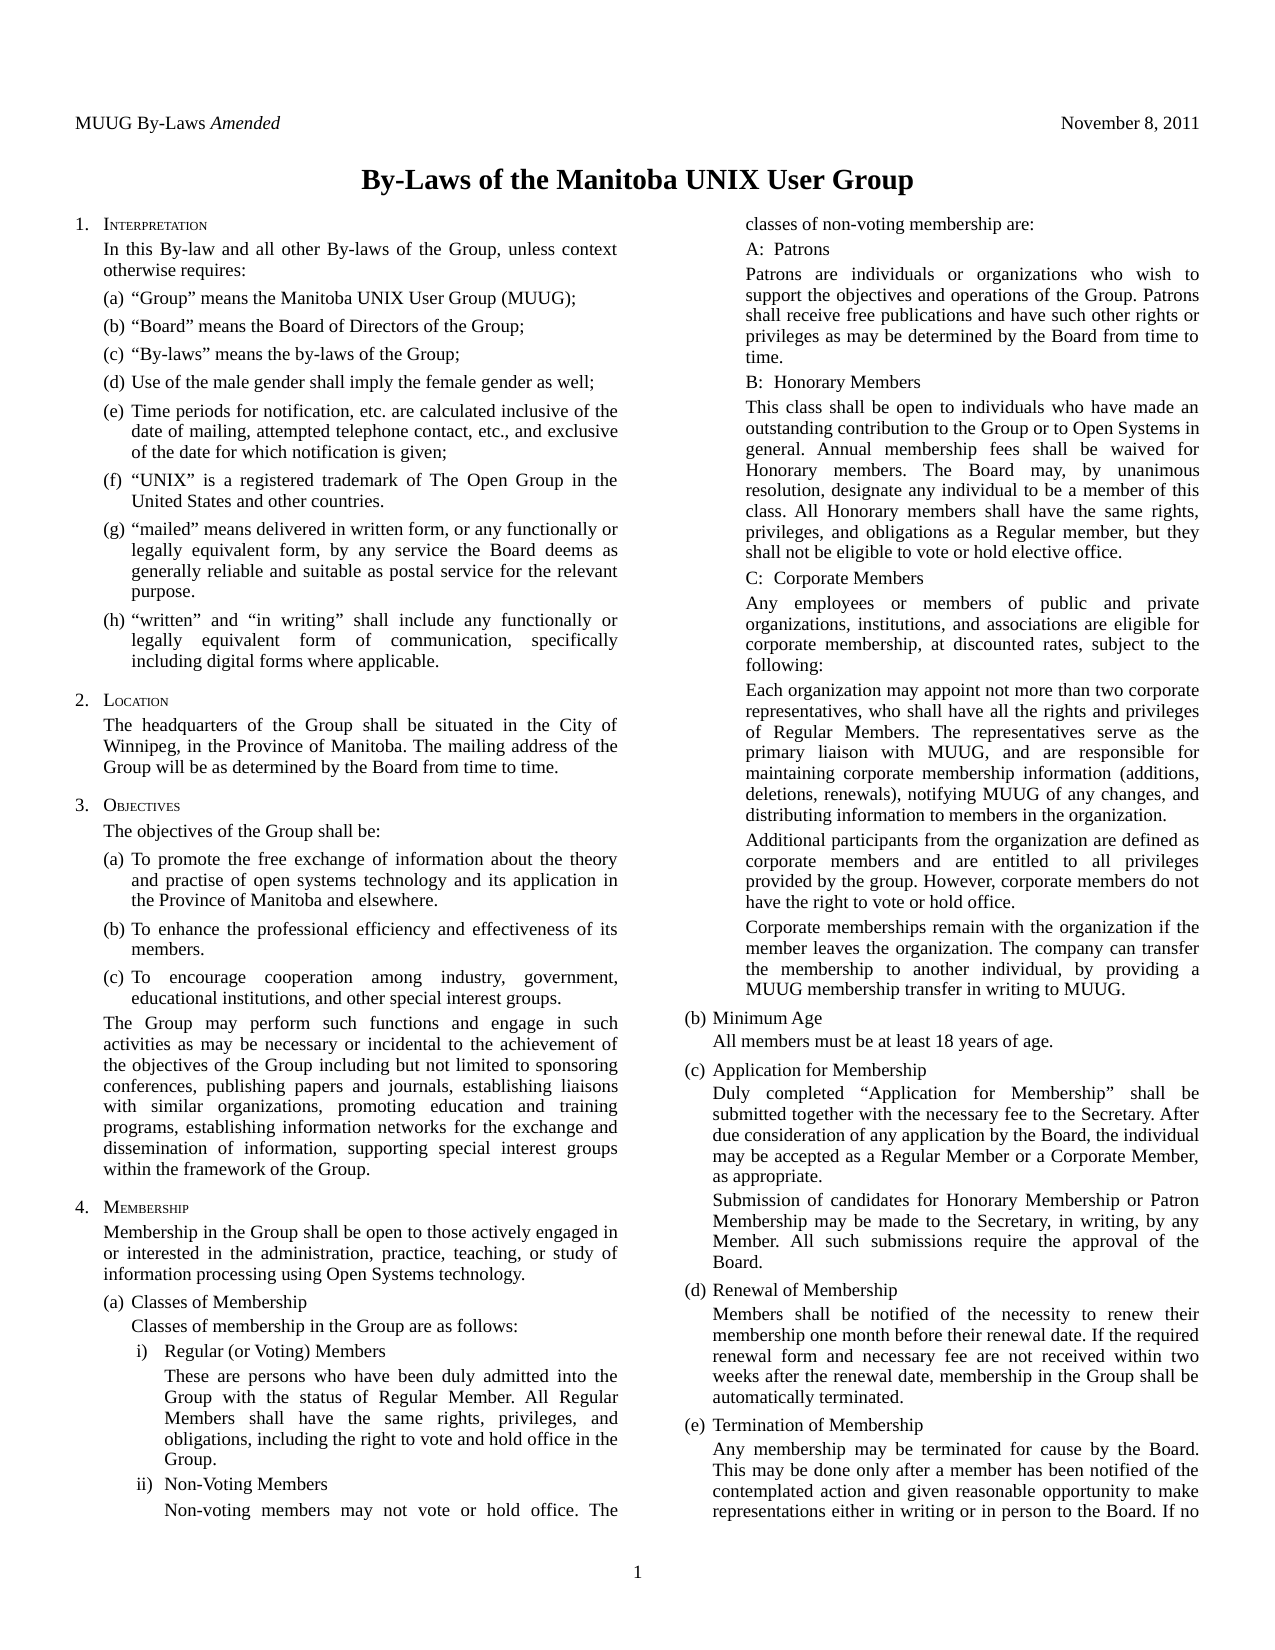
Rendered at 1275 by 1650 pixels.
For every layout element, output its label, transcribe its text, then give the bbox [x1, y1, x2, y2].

text (b) To enhance the professional efficiency and effectiveness of its members. [103, 918, 619, 960]
text Each organization may appoint not more than two corporate representatives, who shall have all the rights and privileges of Regular Members. The representatives serve as the primary liaison with MUUG, and are responsible for maintaining corporate membership information (additions, deletions, renewals), notifying MUUG of any changes, and distributing information to members in the organization. [745, 680, 1200, 825]
text Non-voting members may not vote or hold office. The [164, 1499, 619, 1520]
text Classes of membership in the Group are as follows: [131, 1316, 619, 1336]
text The objectives of the Group shall be: [103, 820, 619, 841]
text (c) To encourage cooperation among industry, government, educational institutions, and other special interest groups. [103, 967, 619, 1009]
text Members shall be notified of the necessity to renew their membership one month before their renewal date. If the required renewal form and necessary fee are not received within two weeks after the renewal date, membership in the Group shall be automatically terminated. [712, 1304, 1200, 1408]
text (d) Renewal of Membership [684, 1280, 1200, 1301]
text (a) “Group” means the Manitoba UNIX User Group (MUUG); [103, 287, 619, 308]
text All members must be at least 18 years of age. [712, 1031, 1200, 1052]
text 4. Membership [75, 1197, 619, 1218]
text A: Patrons [745, 238, 1200, 259]
text (b) Minimum Age [684, 1007, 1200, 1028]
text Additional participants from the organization are defined as corporate members and are entitled to all privileges provided by the group. However, corporate members do not have the right to vote or hold office. [745, 829, 1200, 912]
text 3. Objectives [75, 795, 619, 816]
text Any membership may be terminated for cause by the Board. This may be done only after a member has been notified of the contemplated action and given reasonable opportunity to make representations either in writing or in person to the Board. If no [712, 1439, 1200, 1522]
text Any employees or members of public and private organizations, institutions, and associations are eligible for corporate membership, at discounted rates, subject to the following: [745, 593, 1200, 676]
text In this By-law and all other By-laws of the Group, unless context otherwise requires: [103, 238, 619, 280]
text These are persons who have been duly admitted into the Group with the status of Regular Member. All Regular Members shall have the same rights, privileges, and obligations, including the right to vote and hold office in the Group. [164, 1366, 619, 1470]
text Membership in the Group shall be open to those actively engaged in or interested in the administration, practice, teaching, or study of information processing using Open Systems technology. [103, 1222, 619, 1284]
text (f) “UNIX” is a registered trademark of The Open Group in the United States and other countries. [103, 470, 619, 512]
text classes of non-voting membership are: [745, 213, 1200, 234]
text (a) To promote the free exchange of information about the theory and practise of open systems technology and its application in the Province of Manitoba and elsewhere. [103, 848, 619, 911]
text (c) Application for Membership [684, 1059, 1200, 1080]
text (b) “Board” means the Board of Directors of the Group; [103, 316, 619, 336]
text (e) Termination of Membership [684, 1415, 1200, 1436]
text The Group may perform such functions and engage in such activities as may be necessary or incidental to the achievement of the objectives of the Group including but not limited to sponsoring conferences, publishing papers and journals, establishing liaisons with similar organizations, promoting education and training programs, establishing information networks for the exchange and dissemination of information, supporting special interest groups within the framework of the Group. [103, 1013, 619, 1179]
text Corporate memberships remain with the organization if the member leaves the organization. The company can transfer the membership to another individual, by providing a MUUG membership transfer in writing to MUUG. [745, 917, 1200, 1000]
text Patrons are individuals or organizations who wish to support the objectives and operations of the Group. Patrons shall receive free publications and have such other rights or privileges as may be determined by the Board from time to time. [745, 264, 1200, 367]
text 2. Location [75, 690, 619, 710]
text The headquarters of the Group shall be situated in the City of Winnipeg, in the Province of Manitoba. The mailing address of the Group will be as determined by the Board from time to time. [103, 715, 619, 777]
text (a) Classes of Membership [103, 1292, 619, 1313]
text C: Corporate Members [745, 567, 1200, 588]
text 1. Interpretation [75, 213, 619, 234]
text (h) “written” and “in writing” shall include any functionally or legally equivalent form of communication, specifically including digital forms where applicable. [103, 609, 619, 672]
text i) Regular (or Voting) Members [136, 1341, 619, 1362]
text (g) “mailed” means delivered in written form, or any functionally or legally equivalent form, by any service the Board deems as generally reliable and suitable as postal service for the relevant purpose. [103, 519, 619, 602]
text This class shall be open to individuals who have made an outstanding contribution to the Group or to Open Systems in general. Annual membership fees shall be waived for Honorary members. The Board may, by unanimous resolution, designate any individual to be a member of this class. All Honorary members shall have the same rights, privileges, and obligations as a Regular member, but they shall not be eligible to vote or hold elective office. [745, 397, 1200, 563]
text (c) “By-laws” means the by-laws of the Group; [103, 344, 619, 365]
text (e) Time periods for notification, etc. are calculated inclusive of the date of mailing, attempted telephone contact, etc., and exclusive of the date for which notification is given; [103, 400, 619, 463]
text ii) Non-Voting Members [136, 1474, 619, 1495]
text Duly completed “Application for Membership” shall be submitted together with the necessary fee to the Secretary. After due consideration of any application by the Board, the individual may be accepted as a Regular Member or a Corporate Member, as appropriate. [712, 1083, 1200, 1187]
text (d) Use of the male gender shall imply the female gender as well; [103, 372, 619, 393]
title By-Laws of the Manitoba UNIX User Group [75, 163, 1200, 195]
text Submission of candidates for Honorary Membership or Patron Membership may be made to the Secretary, in writing, by any Member. All such submissions require the approval of the Board. [712, 1190, 1200, 1273]
text B: Honorary Members [745, 372, 1200, 393]
